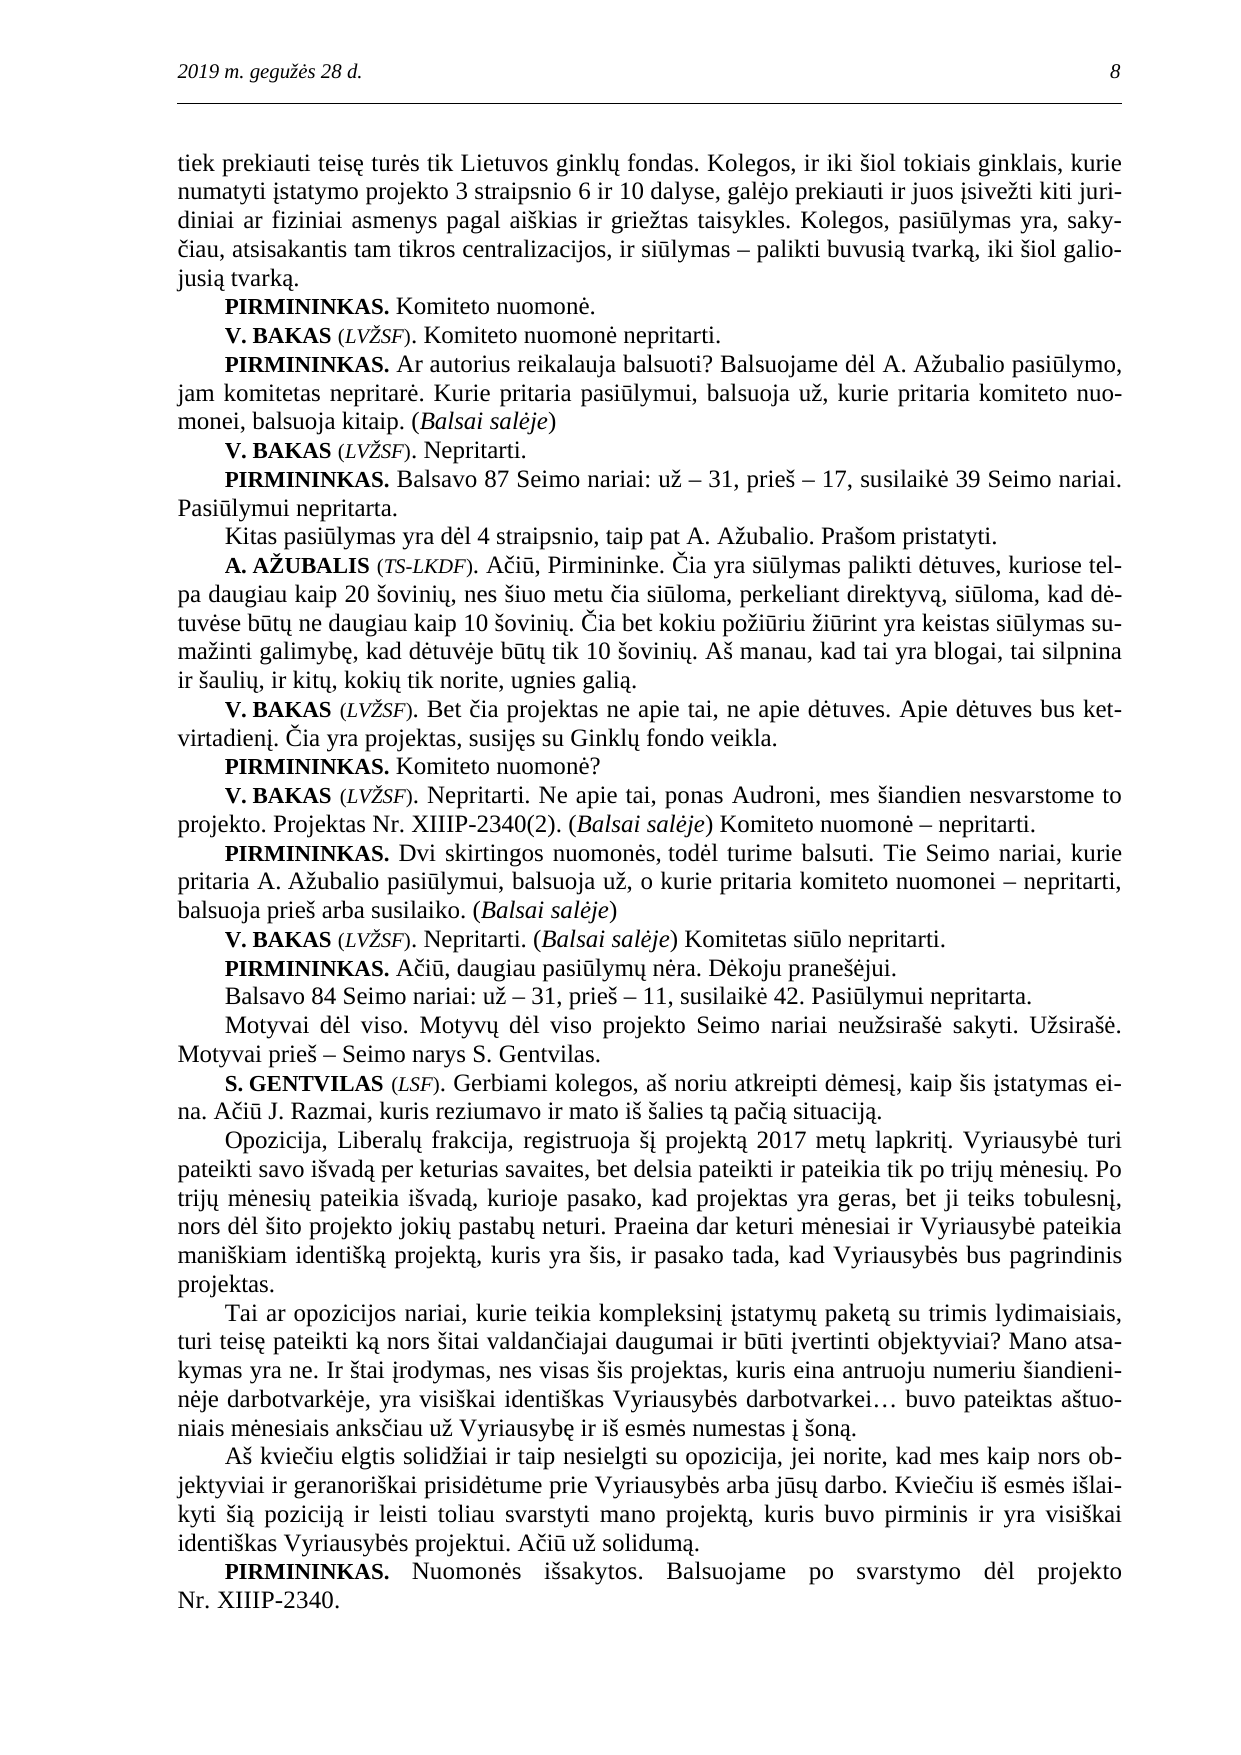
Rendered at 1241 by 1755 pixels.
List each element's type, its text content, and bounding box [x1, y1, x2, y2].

text V. BAKAS (LVŽSF). Ne­pri­tar­ti. [177, 435, 1122, 464]
text PIRMININKAS. Ko­mi­te­to nuo­mo­nė. [177, 291, 1122, 320]
text PIRMININKAS. Ačiū, dau­giau pa­siū­ly­mų nė­ra. Dė­ko­ju pra­ne­šė­jui. [177, 953, 1122, 981]
text S. GENTVILAS (LSF). Ger­bia­mi ko­le­gos, aš no­riu at­kreip­ti dė­me­sį, kaip šis įsta­ty­mas ei­na. Ačiū J. Raz­mai, ku­ris re­ziu­ma­vo ir ma­to iš šalies tą pa­čią si­tu­a­ci­ją. [177, 1068, 1122, 1125]
text PIRMININKAS. Bal­sa­vo 87 Sei­mo na­riai: už – 31, prieš – 17, su­si­lai­kė 39 Sei­mo na­riai. Pa­siū­ly­mui ne­pri­tar­ta. [177, 464, 1122, 521]
text Opo­zi­ci­ja, Li­be­ra­lų frak­ci­ja, re­gist­ruo­ja šį pro­jek­tą 2017 me­tų lap­kri­tį. Vy­riau­sy­bė tu­ri pa­teik­ti sa­vo iš­va­dą per ke­tu­rias sa­vai­tes, bet del­sia pa­teik­ti ir pa­tei­kia tik po tri­jų mė­ne­sių. Po tri­jų mė­ne­sių pa­tei­kia iš­va­dą, ku­rio­je pa­sa­ko, kad pro­jek­tas yra ge­ras, bet ji teiks to­bu­les­nį, nors dėl ši­to pro­jek­to jo­kių pa­sta­bų ne­tu­ri. Pra­ei­na dar ke­tu­ri mė­ne­siai ir Vy­riau­sy­bė pa­tei­kia ma­niš­kiam iden­tiš­ką pro­jek­tą, ku­ris yra šis, ir pa­sa­ko ta­da, kad Vy­riau­sy­bės bus pa­grin­di­nis pro­jek­tas. [177, 1125, 1122, 1298]
text tiek pre­kiau­ti tei­sę tu­rės tik Lie­tu­vos gin­klų fon­das. Ko­le­gos, ir iki šiol to­kiais gin­klais, ku­rie nu­ma­ty­ti įsta­ty­mo pro­jek­to 3 straips­nio 6 ir 10 da­ly­se, ga­lė­jo pre­kiau­ti ir juos įsi­vež­ti ki­ti ju­ri­di­niai ar fi­zi­niai as­me­nys pa­gal aiš­kias ir griež­tas tai­syk­les. Ko­le­gos, pa­siū­ly­mas yra, sa­ky­čiau, at­si­sa­kan­tis tam tik­ros cen­tra­li­za­ci­jos, ir siū­ly­mas – pa­lik­ti bu­vu­sią tvar­ką, iki šiol ga­lio­ju­sią tvar­ką. [177, 148, 1122, 291]
text A. AŽUBALIS (TS-LKDF). Ačiū, Pir­mi­nin­ke. Čia yra siū­ly­mas pa­lik­ti dė­tu­ves, ku­rio­se tel­pa dau­giau kaip 20 šo­vi­nių, nes šiuo me­tu čia siū­lo­ma, per­ke­liant di­rek­ty­vą, siū­lo­ma, kad dė­tu­vė­se bū­tų ne dau­giau kaip 10 šo­vi­nių. Čia bet ko­kiu po­žiū­riu žiū­rint yra keis­tas siū­ly­mas su­ma­žin­ti ga­li­my­bę, kad dė­tu­vė­je bū­tų tik 10 šo­vi­nių. Aš ma­nau, kad tai yra blo­gai, tai sil­pni­na ir šau­lių, ir ki­tų, ko­kių tik no­ri­te, ug­nies ga­lią. [177, 550, 1122, 694]
text Tai ar opo­zi­ci­jos na­riai, ku­rie tei­kia kom­plek­si­nį įsta­ty­mų pa­ke­tą su tri­mis ly­di­mai­siais, tu­ri tei­sę pa­teik­ti ką nors ši­tai val­dan­čia­jai dau­gu­mai ir bū­ti įver­tin­ti ob­jek­ty­viai? Ma­no at­sa­ky­mas yra ne. Ir štai įro­dy­mas, nes vi­sas šis pro­jek­tas, ku­ris ei­na ant­ruo­ju nu­me­riu šian­die­ni­nė­je dar­bo­tvarkėje, yra vi­siš­kai iden­tiš­kas Vy­riau­sy­bės dar­bo­tvarkei… bu­vo pa­teik­tas aš­tuo­niais mė­ne­siais anks­čiau už Vy­riau­sy­bę ir iš es­mės nu­mes­tas į šo­ną. [177, 1298, 1122, 1441]
text PIRMININKAS. Dvi skir­tin­gos nuo­mo­nės, to­dėl tu­ri­me bal­su­ti. Tie Sei­mo na­riai, ku­rie pri­ta­ria A. Ažu­ba­lio pa­siū­ly­mui, bal­suo­ja už, o ku­rie pri­ta­ria ko­mi­te­to nuo­mo­nei – ne­pri­tar­ti, bal­suo­ja prieš ar­ba su­si­lai­ko. (Bal­sai sa­lė­je) [177, 838, 1122, 924]
text Mo­ty­vai dėl vi­so. Mo­ty­vų dėl vi­so pro­jek­to Sei­mo na­riai ne­už­si­ra­šė sa­ky­ti. Už­si­ra­šė. Mo­ty­vai prieš – Sei­mo na­rys S. Gent­vi­las. [177, 1010, 1122, 1068]
text V. BAKAS (LVŽSF). Ne­pri­tar­ti. Ne apie tai, po­nas Aud­ro­ni, mes šian­dien ne­svars­to­me to pro­jek­to. Pro­jek­tas Nr. XIIIP-2340(2). (Bal­sai sa­lė­je) Ko­mi­te­to nuo­mo­nė – ne­pri­tar­ti. [177, 780, 1122, 838]
text Bal­sa­vo 84 Sei­mo na­riai: už – 31, prieš – 11, su­si­lai­kė 42. Pa­siū­ly­mui ne­pri­tar­ta. [177, 981, 1122, 1010]
text Aš kvie­čiu elg­tis so­li­džiai ir taip ne­si­elg­ti su opo­zi­ci­ja, jei no­ri­te, kad mes kaip nors ob­jek­ty­viai ir ge­ra­no­riš­kai pri­si­dė­tu­me prie Vy­riau­sy­bės ar­ba jū­sų dar­bo. Kvie­čiu iš es­mės iš­lai­ky­ti šią po­zi­ci­ją ir leis­ti to­liau svars­ty­ti ma­no pro­jek­tą, ku­ris bu­vo pir­mi­nis ir yra vi­siš­kai iden­tiš­kas Vy­riau­sy­bės pro­jek­tui. Ačiū už so­li­du­mą. [177, 1441, 1122, 1556]
text PIRMININKAS. Ar au­to­rius rei­ka­lau­ja bal­suo­ti? Bal­suo­ja­me dėl A. Ažu­ba­lio pa­siū­ly­mo, jam ko­mi­te­tas ne­pri­ta­rė. Ku­rie pri­ta­ria pa­siū­ly­mui, bal­suo­ja už, ku­rie pri­ta­ria ko­mi­te­to nuo­mo­nei, bal­suo­ja ki­taip. (Bal­sai sa­lė­je) [177, 349, 1122, 435]
text PIRMININKAS. Nuo­mo­nės iš­sa­ky­tos. Bal­suo­ja­me po svars­ty­mo dėl pro­jek­to Nr. XIIIP-2340. [177, 1556, 1122, 1614]
text V. BAKAS (LVŽSF). Ne­pri­tar­ti. (Bal­sai sa­lė­je) Ko­mi­te­tas siū­lo ne­pri­tar­ti. [177, 924, 1122, 953]
text V. BAKAS (LVŽSF). Bet čia pro­jek­tas ne apie tai, ne apie dė­tu­ves. Apie dė­tu­ves bus ket­vir­ta­die­nį. Čia yra pro­jek­tas, su­si­jęs su Gin­klų fon­do veik­la. [177, 694, 1122, 751]
text PIRMININKAS. Ko­mi­te­to nuo­mo­nė? [177, 751, 1122, 780]
text Ki­tas pa­siū­ly­mas yra dėl 4 straips­nio, taip pat A. Ažu­ba­lio. Pra­šom pri­sta­ty­ti. [177, 521, 1122, 550]
text V. BAKAS (LVŽSF). Ko­mi­te­to nuo­mo­nė ne­pri­tar­ti. [177, 320, 1122, 349]
